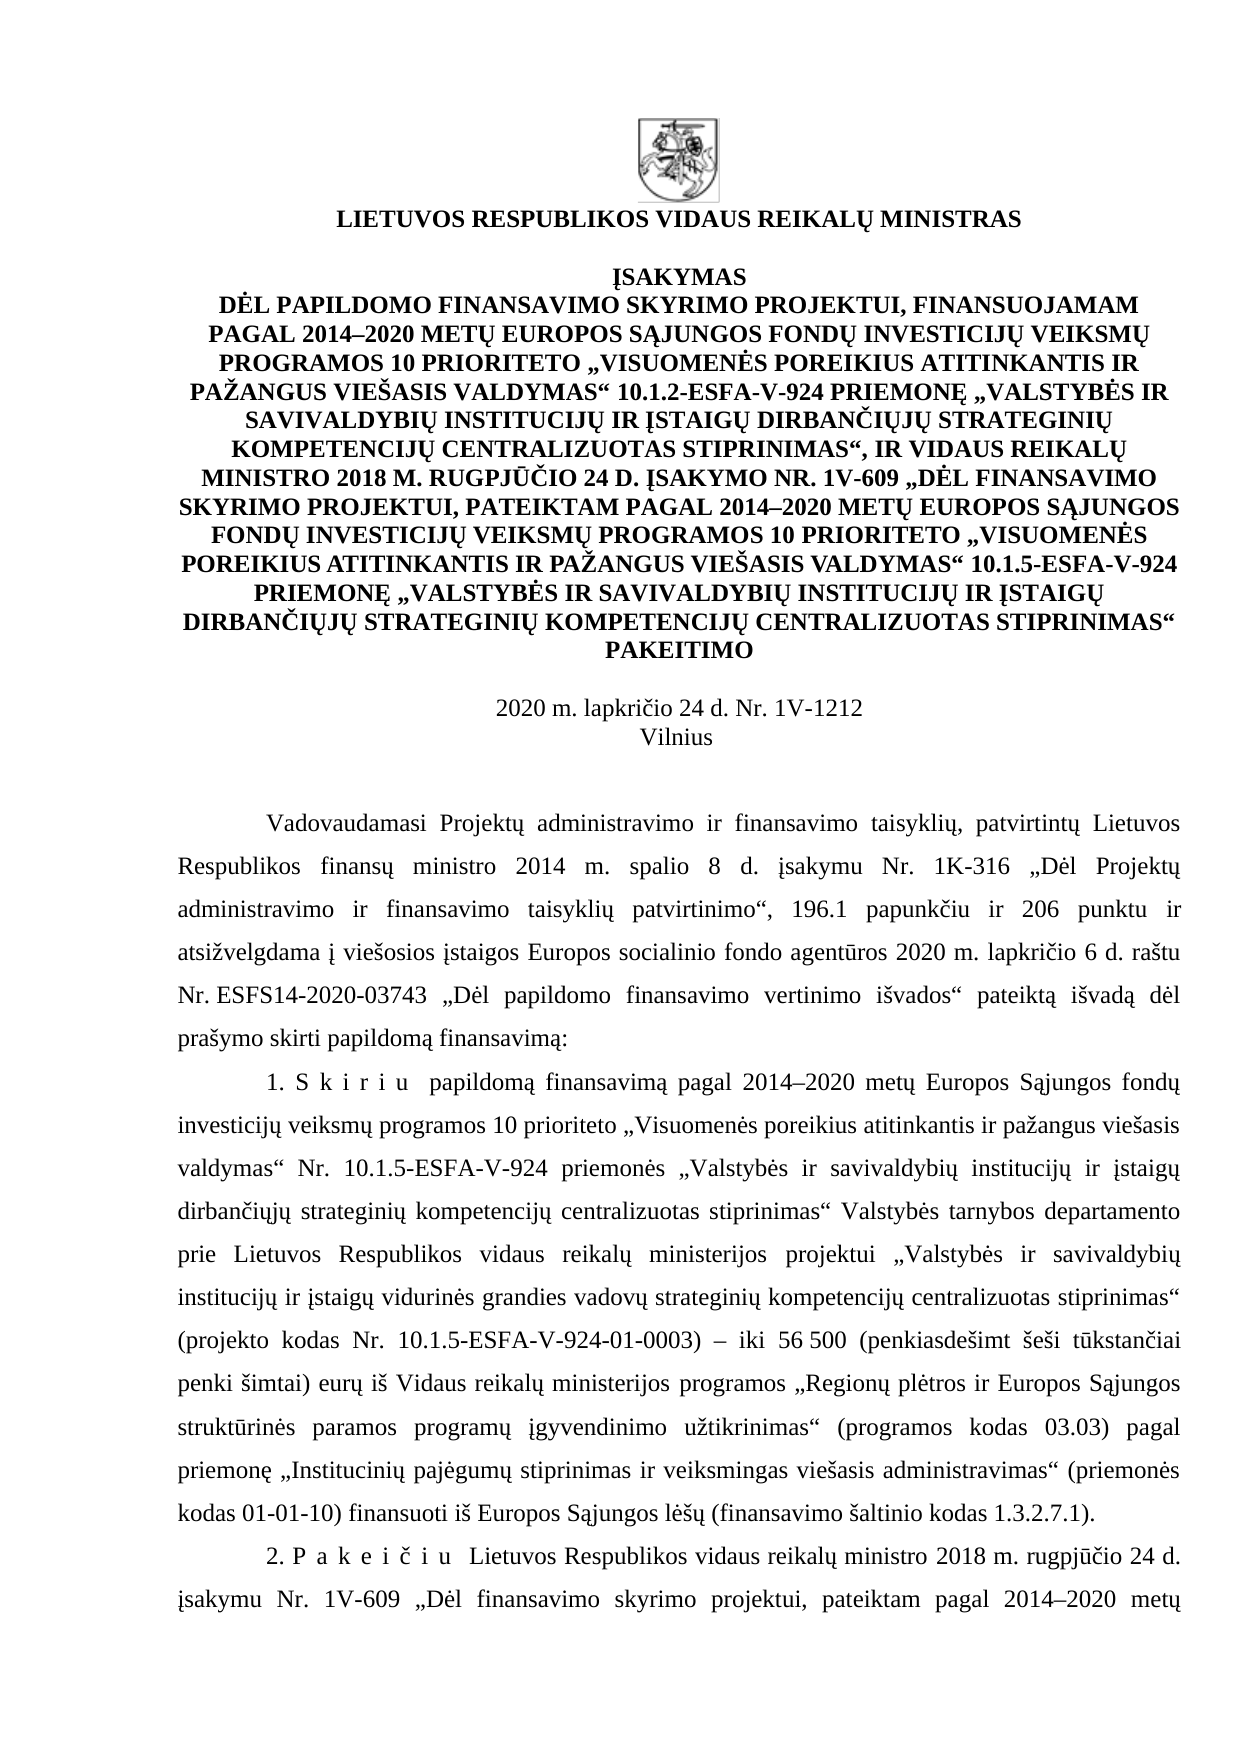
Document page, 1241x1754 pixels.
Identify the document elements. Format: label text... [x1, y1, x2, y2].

text LIETUVOS RESPUBLIKOS VIDAUS REIKALŲ MINISTRAS [177, 204, 1181, 233]
text ĮSAKYMAS [177, 262, 1181, 290]
text Vilnius [177, 722, 1181, 750]
text 2. Pakeičiu Lietuvos Respublikos vidaus reikalų ministro 2018 m. rugpjūčio 24 d. įsakymu Nr. 1V-609 „Dėl finansavimo skyrimo projektui, pateiktam pagal 2014–2020 metų [177, 1541, 1181, 1613]
text 2020 m. lapkričio 24 d. Nr. 1V-1212 [177, 693, 1181, 722]
text Vadovaudamasi Projektų administravimo ir finansavimo taisyklių, patvirtintų Lietuvos Respublikos finansų ministro 2014 m. spalio 8 d. įsakymu Nr. 1K-316 „Dėl Projektų administravimo ir finansavimo taisyklių patvirtinimo“, 196.1 papunkčiu ir 206 punktu ir atsižvelgdama į viešosios įstaigos Europos socialinio fondo agentūros 2020 m. lapkričio 6 d. raštu Nr. ESFS14-2020-03743 „Dėl papildomo finansavimo vertinimo išvados“ pateiktą išvadą dėl prašymo skirti papildomą finansavimą: [177, 808, 1181, 1052]
text DĖL PAPILDOMO FINANSAVIMO SKYRIMO PROJEKTUI, FINANSUOJAMAM PAGAL 2014–2020 METŲ EUROPOS SĄJUNGOS FONDŲ INVESTICIJŲ VEIKSMŲ PROGRAMOS 10 PRIORITETO „VISUOMENĖS POREIKIUS ATITINKANTIS IR PAŽANGUS VIEŠASIS VALDYMAS“ 10.1.2-ESFA-V-924 PRIEMONĘ „VALSTYBĖS IR SAVIVALDYBIŲ INSTITUCIJŲ IR ĮSTAIGŲ DIRBANČIŲJŲ STRATEGINIŲ KOMPETENCIJŲ CENTRALIZUOTAS STIPRINIMAS“, IR VIDAUS REIKALŲ MINISTRO 2018 M. RUGPJŪČIO 24 D. ĮSAKYMO NR. 1V-609 „DĖL FINANSAVIMO SKYRIMO PROJEKTUI, PATEIKTAM PAGAL 2014–2020 METŲ EUROPOS SĄJUNGOS FONDŲ INVESTICIJŲ VEIKSMŲ PROGRAMOS 10 PRIORITETO „VISUOMENĖS POREIKIUS ATITINKANTIS IR PAŽANGUS VIEŠASIS VALDYMAS“ 10.1.5-ESFA-V-924 PRIEMONĘ „VALSTYBĖS IR SAVIVALDYBIŲ INSTITUCIJŲ IR ĮSTAIGŲ DIRBANČIŲJŲ STRATEGINIŲ KOMPETENCIJŲ CENTRALIZUOTAS STIPRINIMAS“ PAKEITIMO [177, 290, 1181, 664]
text 1. Skiriu papildomą finansavimą pagal 2014–2020 metų Europos Sąjungos fondų investicijų veiksmų programos 10 prioriteto „Visuomenės poreikius atitinkantis ir pažangus viešasis valdymas“ Nr. 10.1.5-ESFA-V-924 priemonės „Valstybės ir savivaldybių institucijų ir įstaigų dirbančiųjų strateginių kompetencijų centralizuotas stiprinimas“ Valstybės tarnybos departamento prie Lietuvos Respublikos vidaus reikalų ministerijos projektui „Valstybės ir savivaldybių institucijų ir įstaigų vidurinės grandies vadovų strateginių kompetencijų centralizuotas stiprinimas“ (projekto kodas Nr. 10.1.5-ESFA-V-924-01-0003) – iki 56 500 (penkiasdešimt šeši tūkstančiai penki šimtai) eurų iš Vidaus reikalų ministerijos programos „Regionų plėtros ir Europos Sąjungos struktūrinės paramos programų įgyvendinimo užtikrinimas“ (programos kodas 03.03) pagal priemonę „Institucinių pajėgumų stiprinimas ir veiksmingas viešasis administravimas“ (priemonės kodas 01-01-10) finansuoti iš Europos Sąjungos lėšų (finansavimo šaltinio kodas 1.3.2.7.1). [177, 1067, 1181, 1527]
